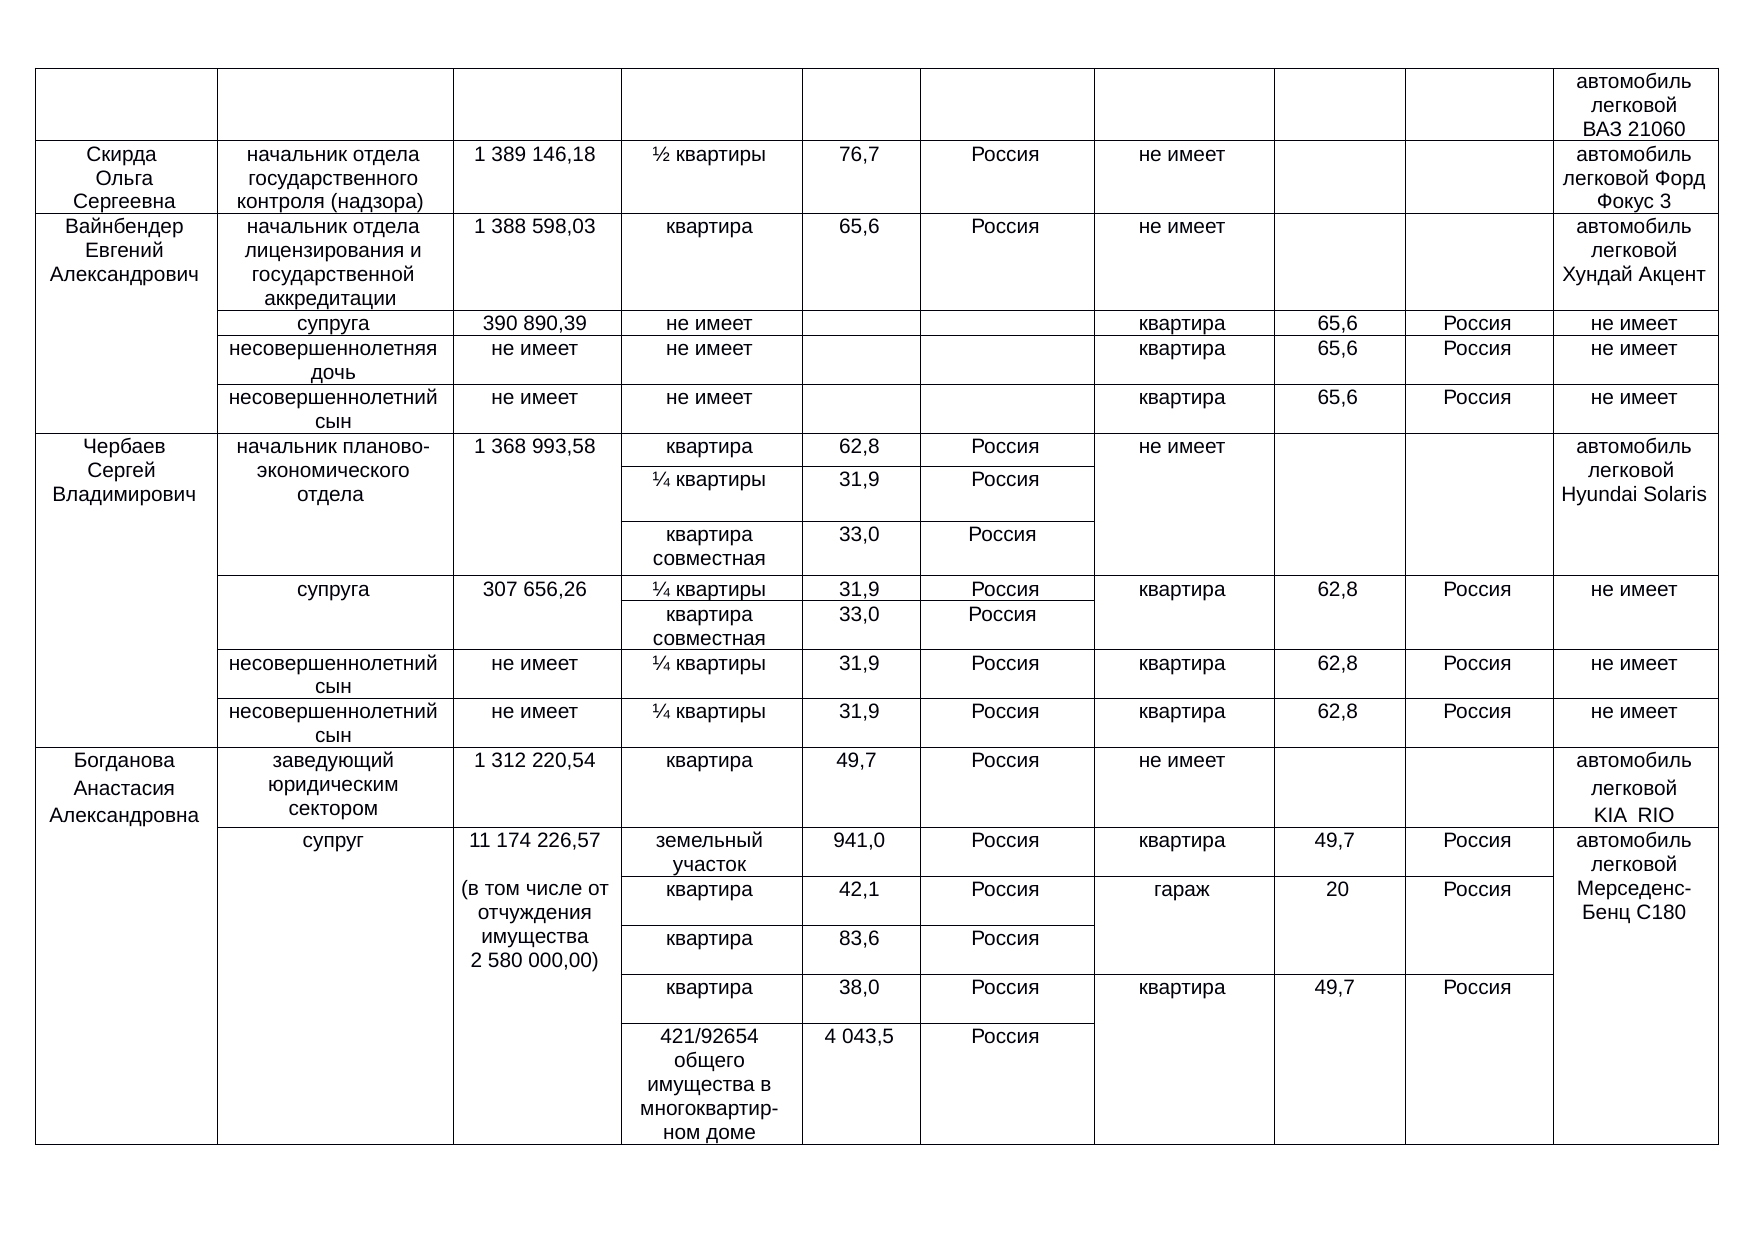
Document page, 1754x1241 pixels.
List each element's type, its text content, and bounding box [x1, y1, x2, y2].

table_cell [1406, 434, 1553, 575]
table_cell 31,9 [803, 650, 920, 698]
table_cell начальник отдела государственного контроля (надзора) [218, 141, 453, 213]
table_cell несовершеннолетняя дочь [218, 336, 453, 384]
table_cell 1 388 598,03 [454, 214, 621, 310]
table_cell Россия [1406, 828, 1553, 876]
table_cell 11 174 226,57 (в том числе от отчуждения имущества 2 580 000,00) [454, 828, 621, 1144]
table_cell супруг [218, 828, 453, 1144]
table_cell автомобиль легковой Хундай Акцент [1554, 214, 1718, 310]
table_cell Богданова Анастасия Александровна [36, 748, 217, 1144]
table_cell не имеет [622, 311, 802, 335]
table_cell ¼ квартиры [622, 699, 802, 747]
table_cell 83,6 [803, 926, 920, 974]
table_cell 33,0 [803, 522, 920, 575]
table_cell [1095, 69, 1274, 140]
table_cell 65,6 [1275, 385, 1405, 433]
table_cell [1275, 748, 1405, 827]
table_cell супруга [218, 576, 453, 649]
table_cell Россия [921, 141, 1094, 213]
table_cell не имеет [1095, 141, 1274, 213]
table_cell Россия [921, 522, 1094, 575]
table_cell 65,6 [803, 214, 920, 310]
table_cell [1275, 214, 1405, 310]
table_cell не имеет [454, 336, 621, 384]
table_cell [921, 336, 1094, 384]
table_cell 421/92654 общего имущества в многоквартир-ном доме [622, 1024, 802, 1144]
table_cell 1 368 993,58 [454, 434, 621, 575]
table_cell [218, 69, 453, 140]
table_cell Россия [921, 650, 1094, 698]
table_cell Россия [921, 699, 1094, 747]
table_cell Россия [1406, 576, 1553, 649]
table_cell 33,0 [803, 601, 920, 649]
table_cell Россия [1406, 311, 1553, 335]
table_cell 38,0 [803, 975, 920, 1023]
table_cell [921, 385, 1094, 433]
table_cell Россия [921, 434, 1094, 466]
table_cell 76,7 [803, 141, 920, 213]
table_cell 42,1 [803, 877, 920, 925]
table_cell автомобиль легковой Hyundai Solaris [1554, 434, 1718, 575]
table_cell автомобиль легковой Форд Фокус 3 [1554, 141, 1718, 213]
table_cell [921, 69, 1094, 140]
table_cell не имеет [622, 336, 802, 384]
table_cell [1275, 141, 1405, 213]
table_cell 62,8 [1275, 699, 1405, 747]
table_cell квартира [622, 748, 802, 827]
table_cell 941,0 [803, 828, 920, 876]
table_cell несовершеннолетний сын [218, 650, 453, 698]
table_cell [1406, 141, 1553, 213]
table_cell 49,7 [1275, 828, 1405, 876]
table_cell автомобиль легковой Мерседенс-Бенц С180 [1554, 828, 1718, 1144]
table_cell [454, 69, 621, 140]
table_cell квартира [1095, 650, 1274, 698]
table_cell Скирда Ольга Сергеевна [36, 141, 217, 213]
table_cell 65,6 [1275, 311, 1405, 335]
table_cell 1 389 146,18 [454, 141, 621, 213]
table_cell заведующий юридическим сектором [218, 748, 453, 827]
table_cell Чербаев Сергей Владимирович [36, 434, 217, 747]
table_cell Вайнбендер Евгений Александрович [36, 214, 217, 433]
table_cell квартира [622, 975, 802, 1023]
table_cell квартира [1095, 311, 1274, 335]
table_cell начальник планово-экономического отдела [218, 434, 453, 575]
table_cell [1275, 434, 1405, 575]
table_cell начальник отдела лицензирования и государственной аккредитации [218, 214, 453, 310]
table_cell 31,9 [803, 699, 920, 747]
table_cell квартира совместная [622, 601, 802, 649]
table_cell не имеет [1554, 576, 1718, 649]
table_cell не имеет [1554, 699, 1718, 747]
table_cell [1406, 748, 1553, 827]
table_cell квартира [622, 877, 802, 925]
table_cell не имеет [454, 650, 621, 698]
table_cell земельный участок [622, 828, 802, 876]
table_cell [803, 385, 920, 433]
table_cell квартира [622, 434, 802, 466]
table_cell [803, 336, 920, 384]
table_cell не имеет [454, 699, 621, 747]
table_cell Россия [921, 877, 1094, 925]
table_cell 31,9 [803, 576, 920, 600]
table_cell квартира [622, 214, 802, 310]
table_cell Россия [921, 214, 1094, 310]
table_cell 307 656,26 [454, 576, 621, 649]
table_cell квартира [1095, 385, 1274, 433]
table_cell не имеет [1554, 336, 1718, 384]
table_cell Россия [1406, 877, 1553, 974]
table_cell Россия [1406, 336, 1553, 384]
table_cell не имеет [1095, 214, 1274, 310]
table_cell квартира [1095, 336, 1274, 384]
table_cell Россия [1406, 385, 1553, 433]
table_cell автомобиль легковой ВАЗ 21060 [1554, 69, 1718, 140]
table_cell не имеет [1554, 385, 1718, 433]
table_cell квартира [622, 926, 802, 974]
table_cell 62,8 [1275, 576, 1405, 649]
table_cell несовершеннолетний сын [218, 385, 453, 433]
table_cell 20 [1275, 877, 1405, 974]
table_cell 390 890,39 [454, 311, 621, 335]
table_cell не имеет [1095, 434, 1274, 575]
table_cell ¼ квартиры [622, 467, 802, 521]
table_cell 4 043,5 [803, 1024, 920, 1144]
table_cell 65,6 [1275, 336, 1405, 384]
table_cell [1406, 69, 1553, 140]
table_cell ¼ квартиры [622, 576, 802, 600]
table_cell Россия [921, 601, 1094, 649]
table_cell не имеет [1095, 748, 1274, 827]
table_cell квартира [1095, 828, 1274, 876]
table_cell Россия [1406, 975, 1553, 1144]
table_cell автомобиль легковой KIA RIO [1554, 748, 1718, 827]
table_cell [803, 311, 920, 335]
table_cell 62,8 [803, 434, 920, 466]
table_cell Россия [1406, 699, 1553, 747]
table_cell Россия [1406, 650, 1553, 698]
table_cell несовершеннолетний сын [218, 699, 453, 747]
table_cell Россия [921, 467, 1094, 521]
table_cell Россия [921, 576, 1094, 600]
table_cell Россия [921, 828, 1094, 876]
table_cell [1406, 214, 1553, 310]
table_cell квартира [1095, 699, 1274, 747]
table_cell [622, 69, 802, 140]
table_cell [1275, 69, 1405, 140]
table_cell не имеет [622, 385, 802, 433]
table_cell 49,7 [803, 748, 920, 827]
table_cell 49,7 [1275, 975, 1405, 1144]
table_cell не имеет [1554, 650, 1718, 698]
table_cell 62,8 [1275, 650, 1405, 698]
table_cell Россия [921, 926, 1094, 974]
table_cell [921, 311, 1094, 335]
table_cell не имеет [454, 385, 621, 433]
table_cell Россия [921, 975, 1094, 1023]
table_cell не имеет [1554, 311, 1718, 335]
table_cell 1 312 220,54 [454, 748, 621, 827]
table_cell ¼ квартиры [622, 650, 802, 698]
table_cell супруга [218, 311, 453, 335]
table_cell гараж [1095, 877, 1274, 974]
table_cell 31,9 [803, 467, 920, 521]
table_cell квартира [1095, 576, 1274, 649]
table_cell квартира [1095, 975, 1274, 1144]
table_cell [36, 69, 217, 140]
table_cell Россия [921, 748, 1094, 827]
table_cell квартира совместная [622, 522, 802, 575]
table_cell [803, 69, 920, 140]
table_cell ½ квартиры [622, 141, 802, 213]
table_cell Россия [921, 1024, 1094, 1144]
